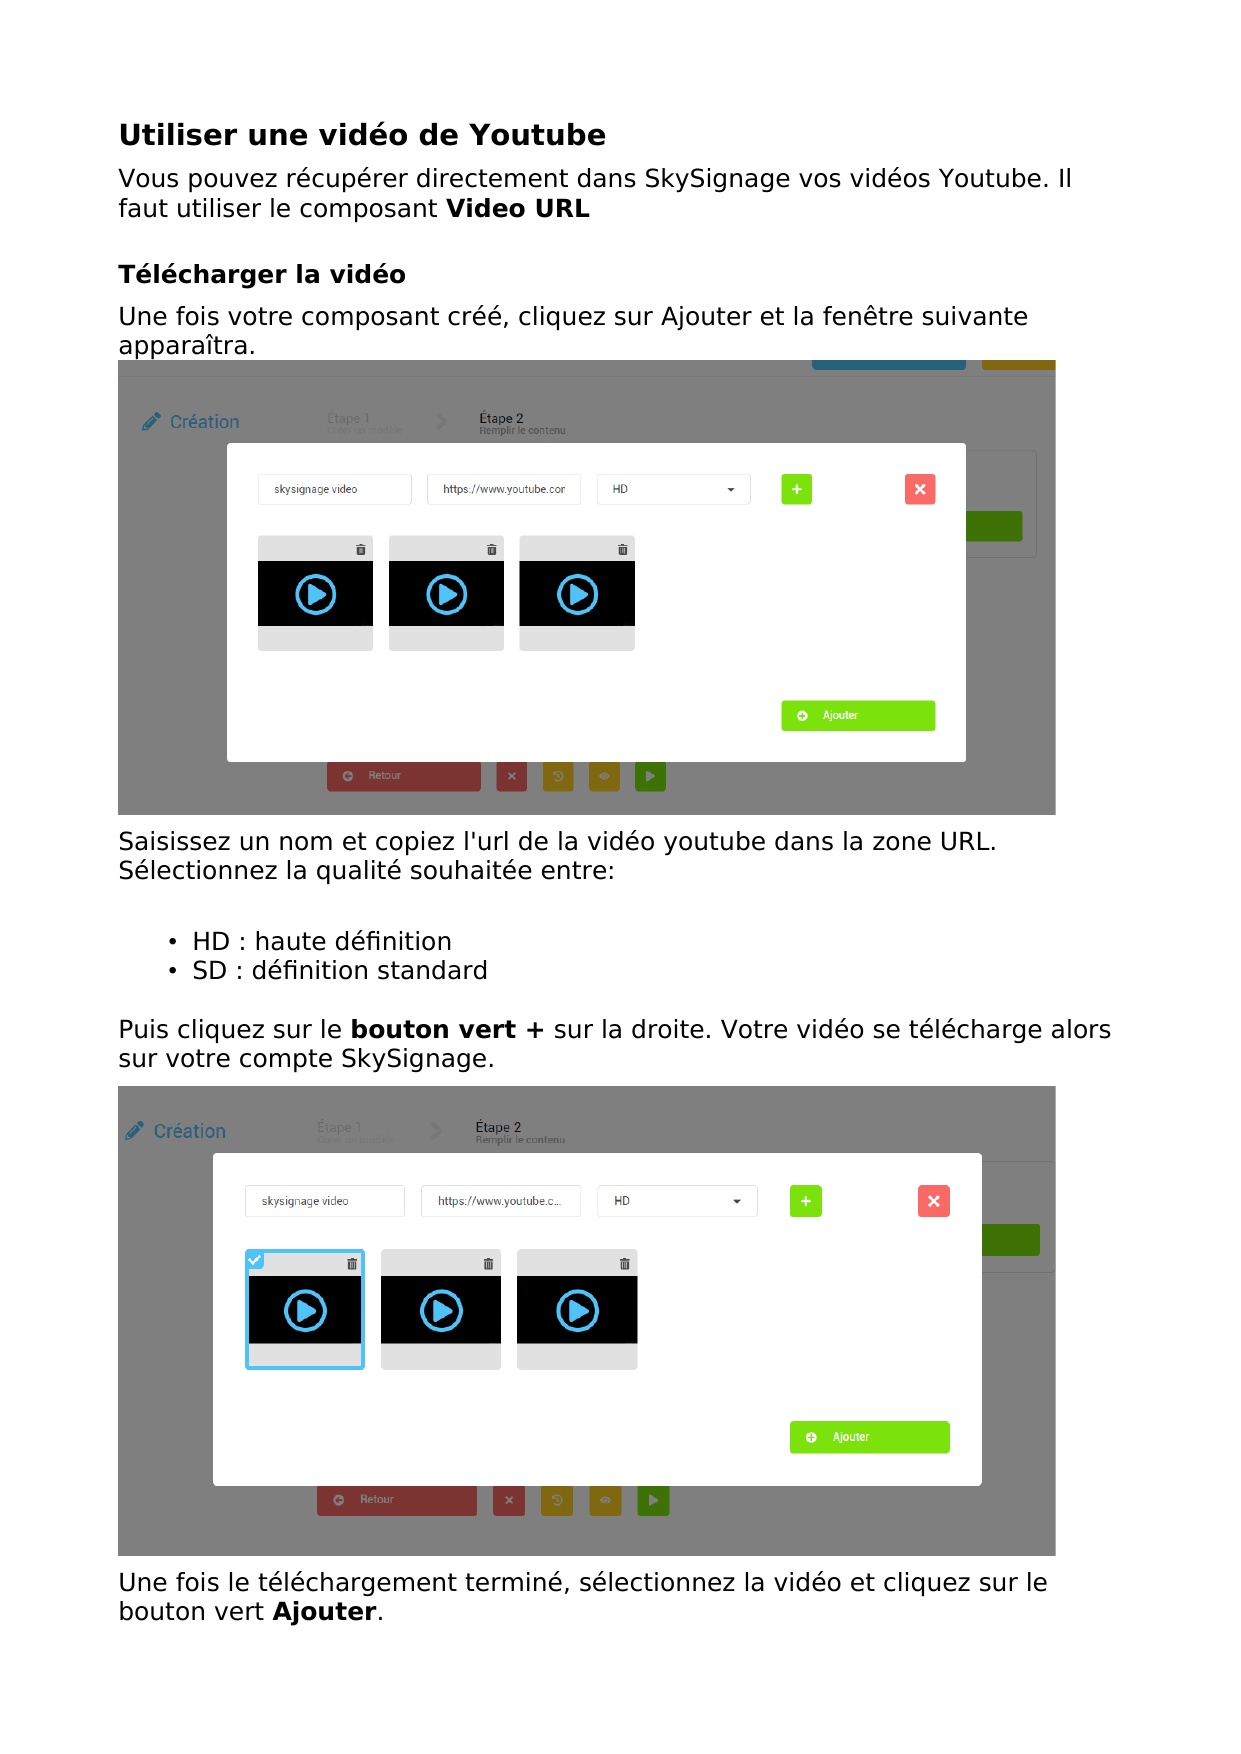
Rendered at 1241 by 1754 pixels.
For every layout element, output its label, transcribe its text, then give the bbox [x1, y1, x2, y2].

text Puis cliquez sur le bouton vert + sur la droite. Votre vidéo se télécharge alors sur votre compte SkySignage. [118, 1015, 1122, 1073]
list HD : haute définition [177, 927, 1122, 957]
subtitle Utiliser une vidéo de Youtube [118, 118, 1122, 152]
list SD : définition standard [177, 957, 1122, 986]
picture [118, 360, 1056, 815]
subtitle Télécharger la vidéo [118, 260, 1122, 289]
picture [118, 1086, 1056, 1556]
text Vous pouvez récupérer directement dans SkySignage vos vidéos Youtube. Il faut utiliser le composant Video URL [118, 164, 1122, 223]
text Saisissez un nom et copiez l'url de la vidéo youtube dans la zone URL. Sélectionnez la qualité souhaitée entre: [118, 827, 1122, 885]
text Une fois le téléchargement terminé, sélectionnez la vidéo et cliquez sur le bouton vert Ajouter. [118, 1568, 1122, 1626]
text Une fois votre composant créé, cliquez sur Ajouter et la fenêtre suivante apparaîtra. [118, 302, 1122, 814]
